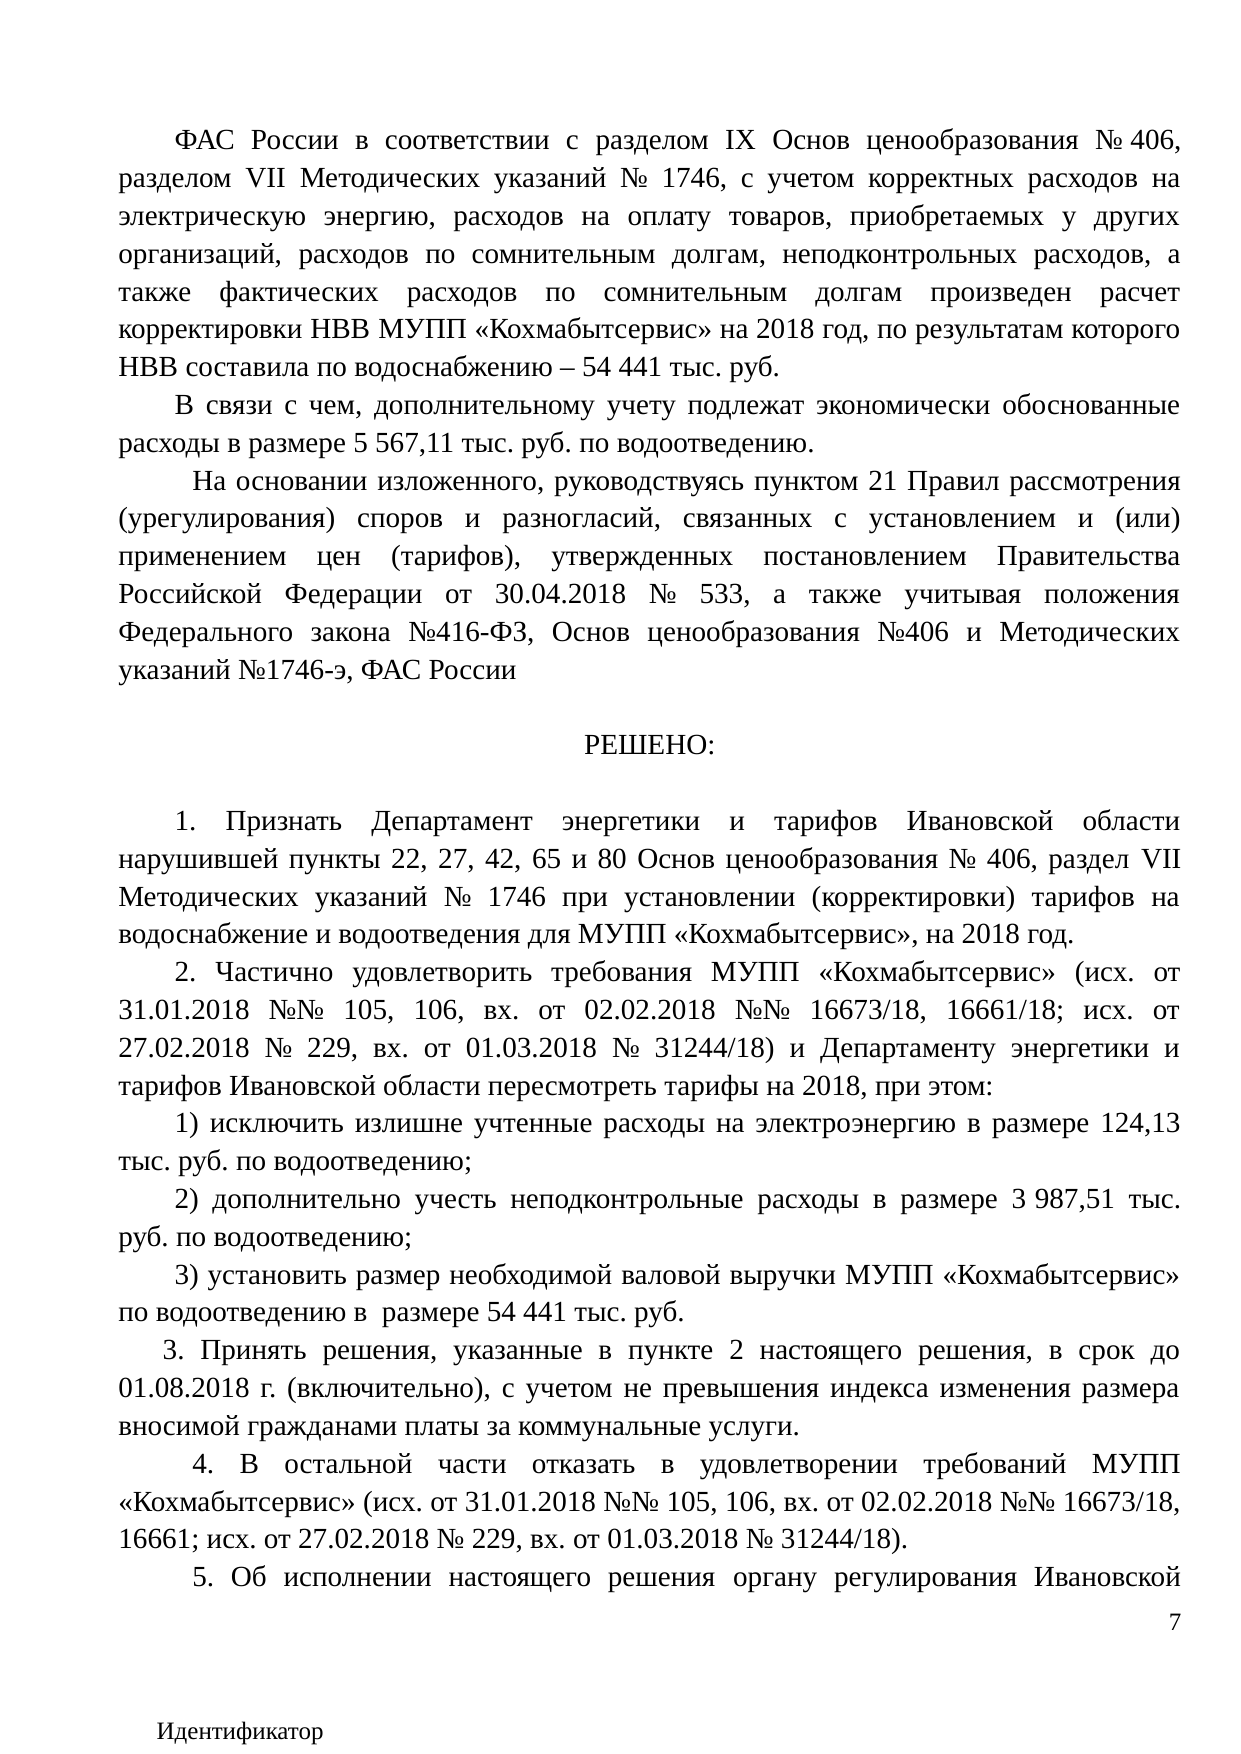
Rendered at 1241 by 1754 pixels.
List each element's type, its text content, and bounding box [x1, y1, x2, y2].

text В связи с чем, дополнительному учету подлежат экономически обоснованные расходы в размере 5 567,11 тыс. руб. по водоотведению. [118, 383, 1181, 458]
text РЕШЕНО: [118, 723, 1181, 761]
text 4. В остальной части отказать в удовлетворении требований МУПП «Кохмабытсервис» (исх. от 31.01.2018 №№ 105, 106, вх. от 02.02.2018 №№ 16673/18, 16661; исх. от 27.02.2018 № 229, вх. от 01.03.2018 № 31244/18). [118, 1442, 1181, 1555]
text На основании изложенного, руководствуясь пунктом 21 Правил рассмотрения (урегулирования) споров и разногласий, связанных с установлением и (или) применением цен (тарифов), утвержденных постановлением Правительства Российской Федерации от 30.04.2018 № 533, а также учитывая положения Федерального закона №416-ФЗ, Основ ценообразования №406 и Методических указаний №1746-э, ФАС России [118, 458, 1181, 685]
text 3) установить размер необходимой валовой выручки МУПП «Кохмабытсервис» по водоотведению в размере 54 441 тыс. руб. [118, 1252, 1181, 1328]
text 2) дополнительно учесть неподконтрольные расходы в размере 3 987,51 тыс. руб. по водоотведению; [118, 1177, 1181, 1252]
text 1) исключить излишне учтенные расходы на электроэнергию в размере 124,13 тыс. руб. по водоотведению; [118, 1101, 1181, 1177]
text 2. Частично удовлетворить требования МУПП «Кохмабытсервис» (исх. от 31.01.2018 №№ 105, 106, вх. от 02.02.2018 №№ 16673/18, 16661/18; исх. от 27.02.2018 № 229, вх. от 01.03.2018 № 31244/18) и Департаменту энергетики и тарифов Ивановской области пересмотреть тарифы на 2018, при этом: [118, 950, 1181, 1101]
text ФАС России в соответствии с разделом IX Основ ценообразования № 406, разделом VII Методических указаний № 1746, с учетом корректных расходов на электрическую энергию, расходов на оплату товаров, приобретаемых у других организаций, расходов по сомнительным долгам, неподконтрольных расходов, а также фактических расходов по сомнительным долгам произведен расчет корректировки НВВ МУПП «Кохмабытсервис» на 2018 год, по результатам которого НВВ составила по водоснабжению – 54 441 тыс. руб. [118, 118, 1181, 383]
text 1. Признать Департамент энергетики и тарифов Ивановской области нарушившей пункты 22, 27, 42, 65 и 80 Основ ценообразования № 406, раздел VII Методических указаний № 1746 при установлении (корректировки) тарифов на водоснабжение и водоотведения для МУПП «Кохмабытсервис», на 2018 год. [118, 799, 1181, 950]
text 5. Об исполнении настоящего решения органу регулирования Ивановской [118, 1555, 1181, 1593]
text 3. Принять решения, указанные в пункте 2 настоящего решения, в срок до 01.08.2018 г. (включительно), с учетом не превышения индекса изменения размера вносимой гражданами платы за коммунальные услуги. [118, 1328, 1181, 1442]
